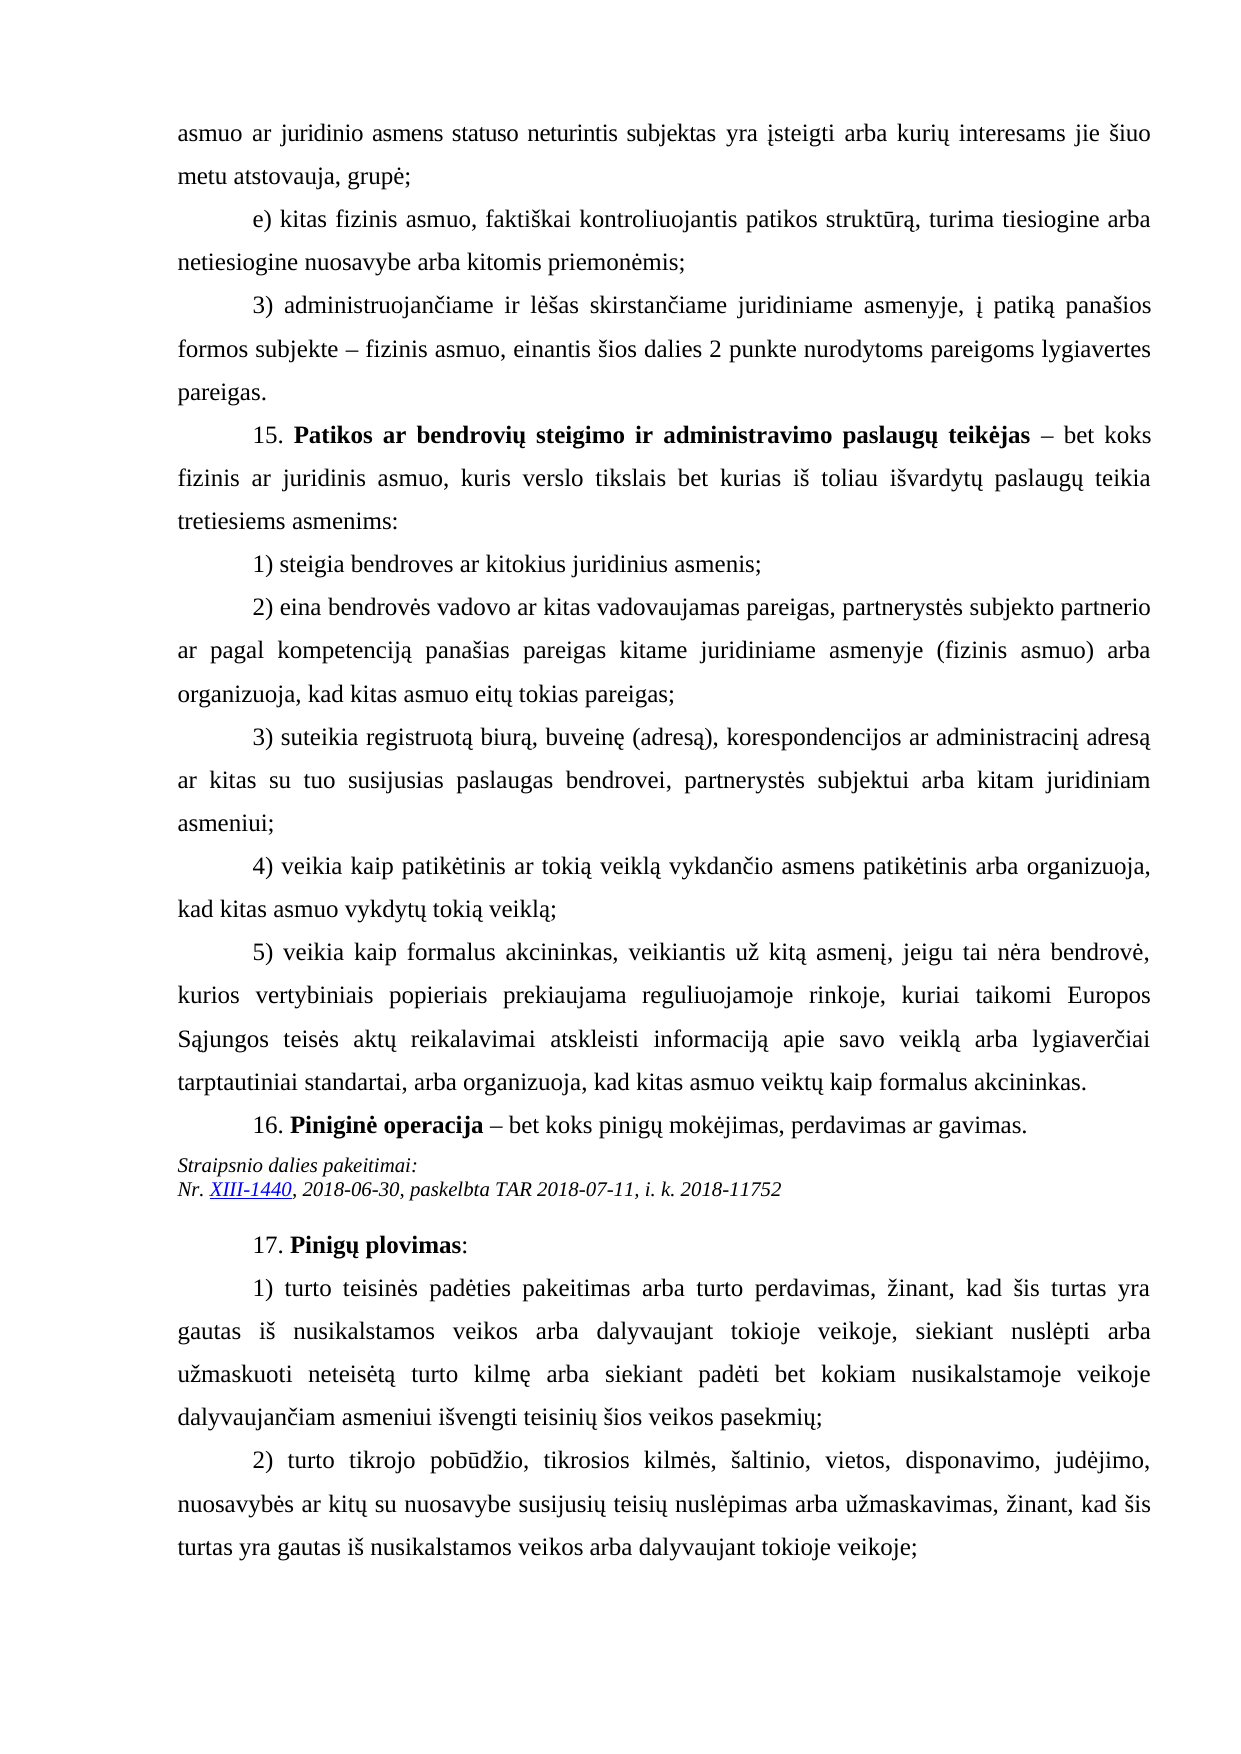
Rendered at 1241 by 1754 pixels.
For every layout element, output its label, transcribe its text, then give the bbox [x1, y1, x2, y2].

text 1) turto teisinės padėties pakeitimas arba turto perdavimas, žinant, kad šis turtas yra gautas iš nusikalstamos veikos arba dalyvaujant tokioje veikoje, siekiant nuslėpti arba užmaskuoti neteisėtą turto kilmę arba siekiant padėti bet kokiam nusikalstamoje veikoje dalyvaujančiam asmeniui išvengti teisinių šios veikos pasekmių; [177, 1273, 1152, 1431]
text 16. Piniginė operacija – bet koks pinigų mokėjimas, perdavimas ar gavimas. [177, 1110, 1152, 1139]
text 3) administruojančiame ir lėšas skirstančiame juridiniame asmenyje, į patiką panašios formos subjekte – fizinis asmuo, einantis šios dalies 2 punkte nurodytoms pareigoms lygiavertes pareigas. [177, 291, 1152, 406]
text asmuo ar juridinio asmens statuso neturintis subjektas yra įsteigti arba kurių interesams jie šiuo metu atstovauja, grupė; [177, 118, 1152, 190]
text 1) steigia bendroves ar kitokius juridinius asmenis; [177, 549, 1152, 578]
text 2) eina bendrovės vadovo ar kitas vadovaujamas pareigas, partnerystės subjekto partnerio ar pagal kompetenciją panašias pareigas kitame juridiniame asmenyje (fizinis asmuo) arba organizuoja, kad kitas asmuo eitų tokias pareigas; [177, 592, 1152, 707]
text 17. Pinigų plovimas: [177, 1230, 1152, 1259]
text 2) turto tikrojo pobūdžio, tikrosios kilmės, šaltinio, vietos, disponavimo, judėjimo, nuosavybės ar kitų su nuosavybe susijusių teisių nuslėpimas arba užmaskavimas, žinant, kad šis turtas yra gautas iš nusikalstamos veikos arba dalyvaujant tokioje veikoje; [177, 1446, 1152, 1561]
text e) kitas fizinis asmuo, faktiškai kontroliuojantis patikos struktūrą, turima tiesiogine arba netiesiogine nuosavybe arba kitomis priemonėmis; [177, 204, 1152, 276]
text 4) veikia kaip patikėtinis ar tokią veiklą vykdančio asmens patikėtinis arba organizuoja, kad kitas asmuo vykdytų tokią veiklą; [177, 851, 1152, 923]
text Straipsnio dalies pakeitimai: [177, 1153, 1152, 1177]
text 5) veikia kaip formalus akcininkas, veikiantis už kitą asmenį, jeigu tai nėra bendrovė, kurios vertybiniais popieriais prekiaujama reguliuojamoje rinkoje, kuriai taikomi Europos Sąjungos teisės aktų reikalavimai atskleisti informaciją apie savo veiklą arba lygiaverčiai tarptautiniai standartai, arba organizuoja, kad kitas asmuo veiktų kaip formalus akcininkas. [177, 937, 1152, 1096]
text Nr. XIII-1440, 2018-06-30, paskelbta TAR 2018-07-11, i. k. 2018-11752 [177, 1177, 1152, 1201]
text 15. Patikos ar bendrovių steigimo ir administravimo paslaugų teikėjas – bet koks fizinis ar juridinis asmuo, kuris verslo tikslais bet kurias iš toliau išvardytų paslaugų teikia tretiesiems asmenims: [177, 420, 1152, 535]
text 3) suteikia registruotą biurą, buveinę (adresą), korespondencijos ar administracinį adresą ar kitas su tuo susijusias paslaugas bendrovei, partnerystės subjektui arba kitam juridiniam asmeniui; [177, 722, 1152, 837]
